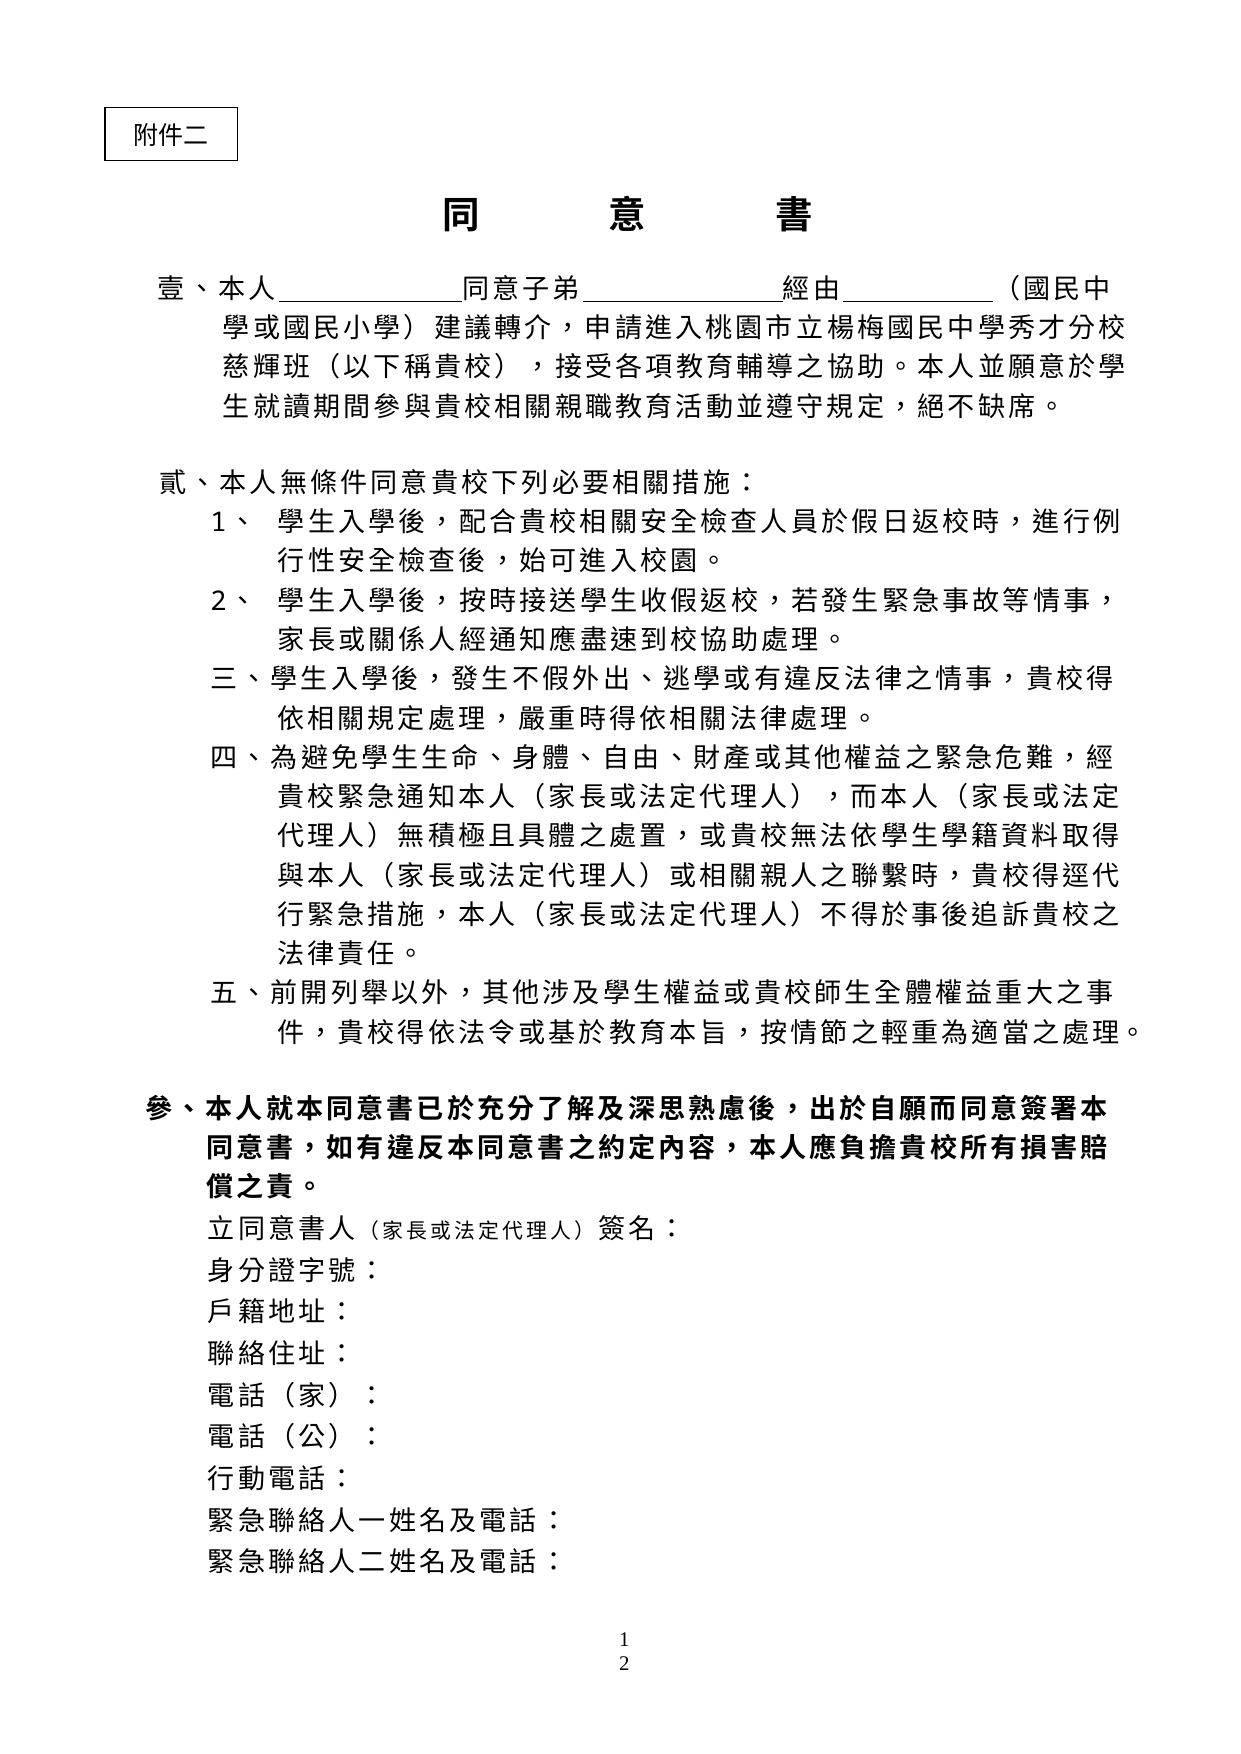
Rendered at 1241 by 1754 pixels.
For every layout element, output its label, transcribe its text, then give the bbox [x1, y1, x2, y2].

list 學生入學後，按時接送學生收假返校，若發生緊急事故等情事，家長或關係人經通知應盡速到校協助處理。 [210, 579, 1135, 657]
text 立同意書人（家長或法定代理人）簽名： [208, 1205, 1135, 1246]
text 緊急聯絡人二姓名及電話： [208, 1538, 1135, 1580]
text 身分證字號： [208, 1246, 1135, 1288]
text 同 意 書 [120, 170, 1135, 233]
text 壹、本人 同意子弟 經由 （國民中學或國民小學）建議轉介，申請進入桃園市立楊梅國民中學秀才分校慈輝班（以下稱貴校），接受各項教育輔導之協助。本人並願意於學生就讀期間參與貴校相關親職教育活動並遵守規定，絕不缺席。 [158, 267, 1135, 424]
text 附件二 [120, 116, 222, 152]
text 戶籍地址： [208, 1288, 1135, 1330]
list 學生入學後，配合貴校相關安全檢查人員於假日返校時，進行例行性安全檢查後，始可進入校園。 [210, 500, 1135, 579]
text 緊急聯絡人一姓名及電話： [208, 1496, 1135, 1538]
text 電話（家）： [208, 1371, 1135, 1413]
text 電話（公）： [208, 1413, 1135, 1455]
text 五、前開列舉以外，其他涉及學生權益或貴校師生全體權益重大之事件，貴校得依法令或基於教育本旨，按情節之輕重為適當之處理。 [210, 971, 1135, 1050]
text 三、學生入學後，發生不假外出、逃學或有違反法律之情事，貴校得依相關規定處理，嚴重時得依相關法律處理。 [210, 657, 1135, 736]
text 貳、本人無條件同意貴校下列必要相關措施： [120, 461, 1135, 500]
text 四、為避免學生生命、身體、自由、財產或其他權益之緊急危難，經貴校緊急通知本人（家長或法定代理人），而本人（家長或法定代理人）無積極且具體之處置，或貴校無法依學生學籍資料取得與本人（家長或法定代理人）或相關親人之聯繫時，貴校得逕代行緊急措施，本人（家長或法定代理人）不得於事後追訴貴校之法律責任。 [210, 736, 1135, 971]
text 參、本人就本同意書已於充分了解及深思熟慮後，出於自願而同意簽署本同意書，如有違反本同意書之約定內容，本人應負擔貴校所有損害賠償之責。 [145, 1087, 1135, 1205]
text 行動電話： [208, 1455, 1135, 1496]
text 聯絡住址： [208, 1330, 1135, 1371]
